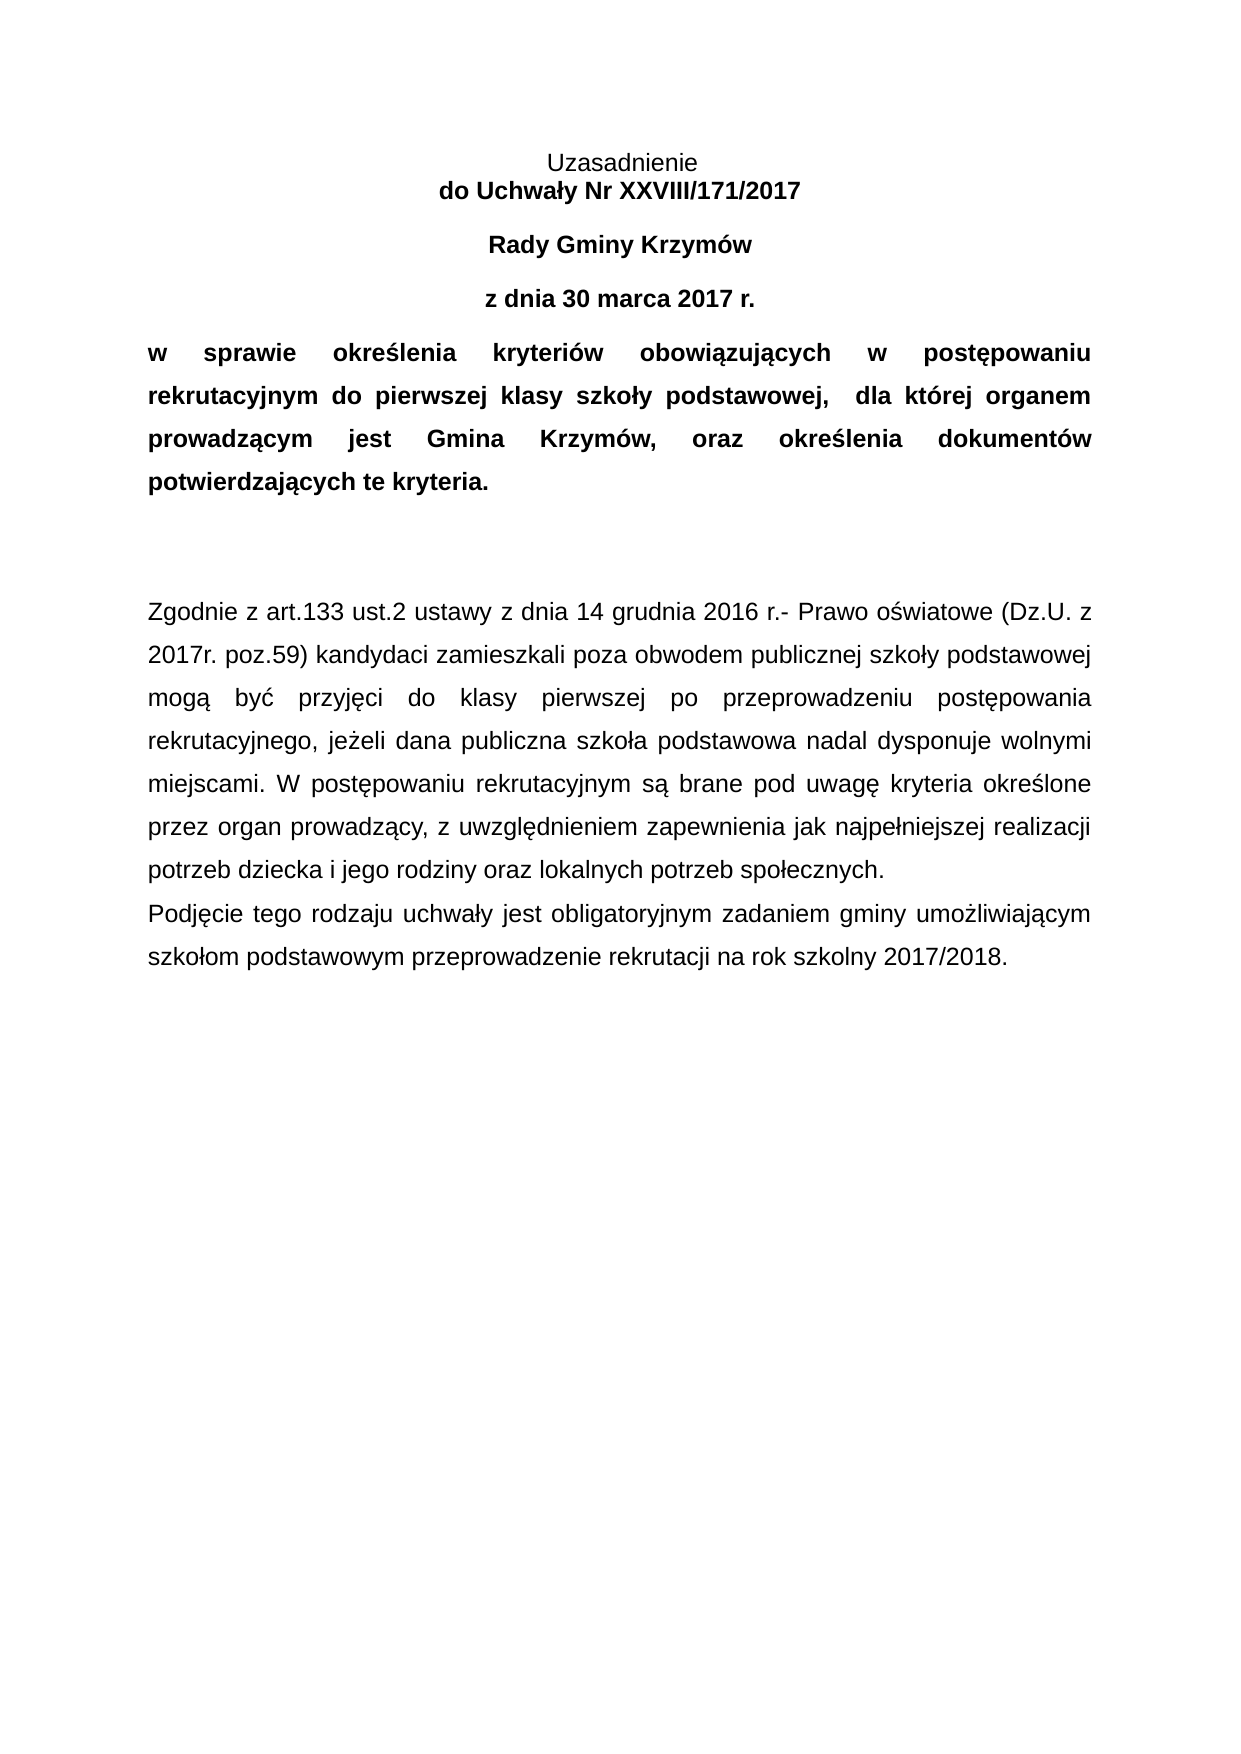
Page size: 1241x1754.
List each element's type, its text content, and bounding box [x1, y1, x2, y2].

text Rady Gminy Krzymów [148, 230, 1093, 259]
text Zgodnie z art.133 ust.2 ustawy z dnia 14 grudnia 2016 r.- Prawo oświatowe (Dz.U. z 2017r. poz.59) kandydaci zamieszkali poza obwodem publicznej szkoły podstawowej mogą być przyjęci do klasy pierwszej po przeprowadzeniu postępowania rekrutacyjnego, jeżeli dana publiczna szkoła podstawowa nadal dysponuje wolnymi miejscami. W postępowaniu rekrutacyjnym są brane pod uwagę kryteria określone przez organ prowadzący, z uwzględnieniem zapewnienia jak najpełniejszej realizacji potrzeb dziecka i jego rodziny oraz lokalnych potrzeb społecznych. [148, 597, 1093, 884]
text w sprawie określenia kryteriów obowiązujących w postępowaniu rekrutacyjnym do pierwszej klasy szkoły podstawowej, dla której organem prowadzącym jest Gmina Krzymów, oraz określenia dokumentów potwierdzających te kryteria. [148, 338, 1093, 496]
text Uzasadnienie [148, 148, 1093, 176]
text do Uchwały Nr XXVIII/171/2017 [148, 176, 1093, 205]
text z dnia 30 marca 2017 r. [148, 284, 1093, 313]
text Podjęcie tego rodzaju uchwały jest obligatoryjnym zadaniem gminy umożliwiającym szkołom podstawowym przeprowadzenie rekrutacji na rok szkolny 2017/2018. [148, 898, 1093, 970]
